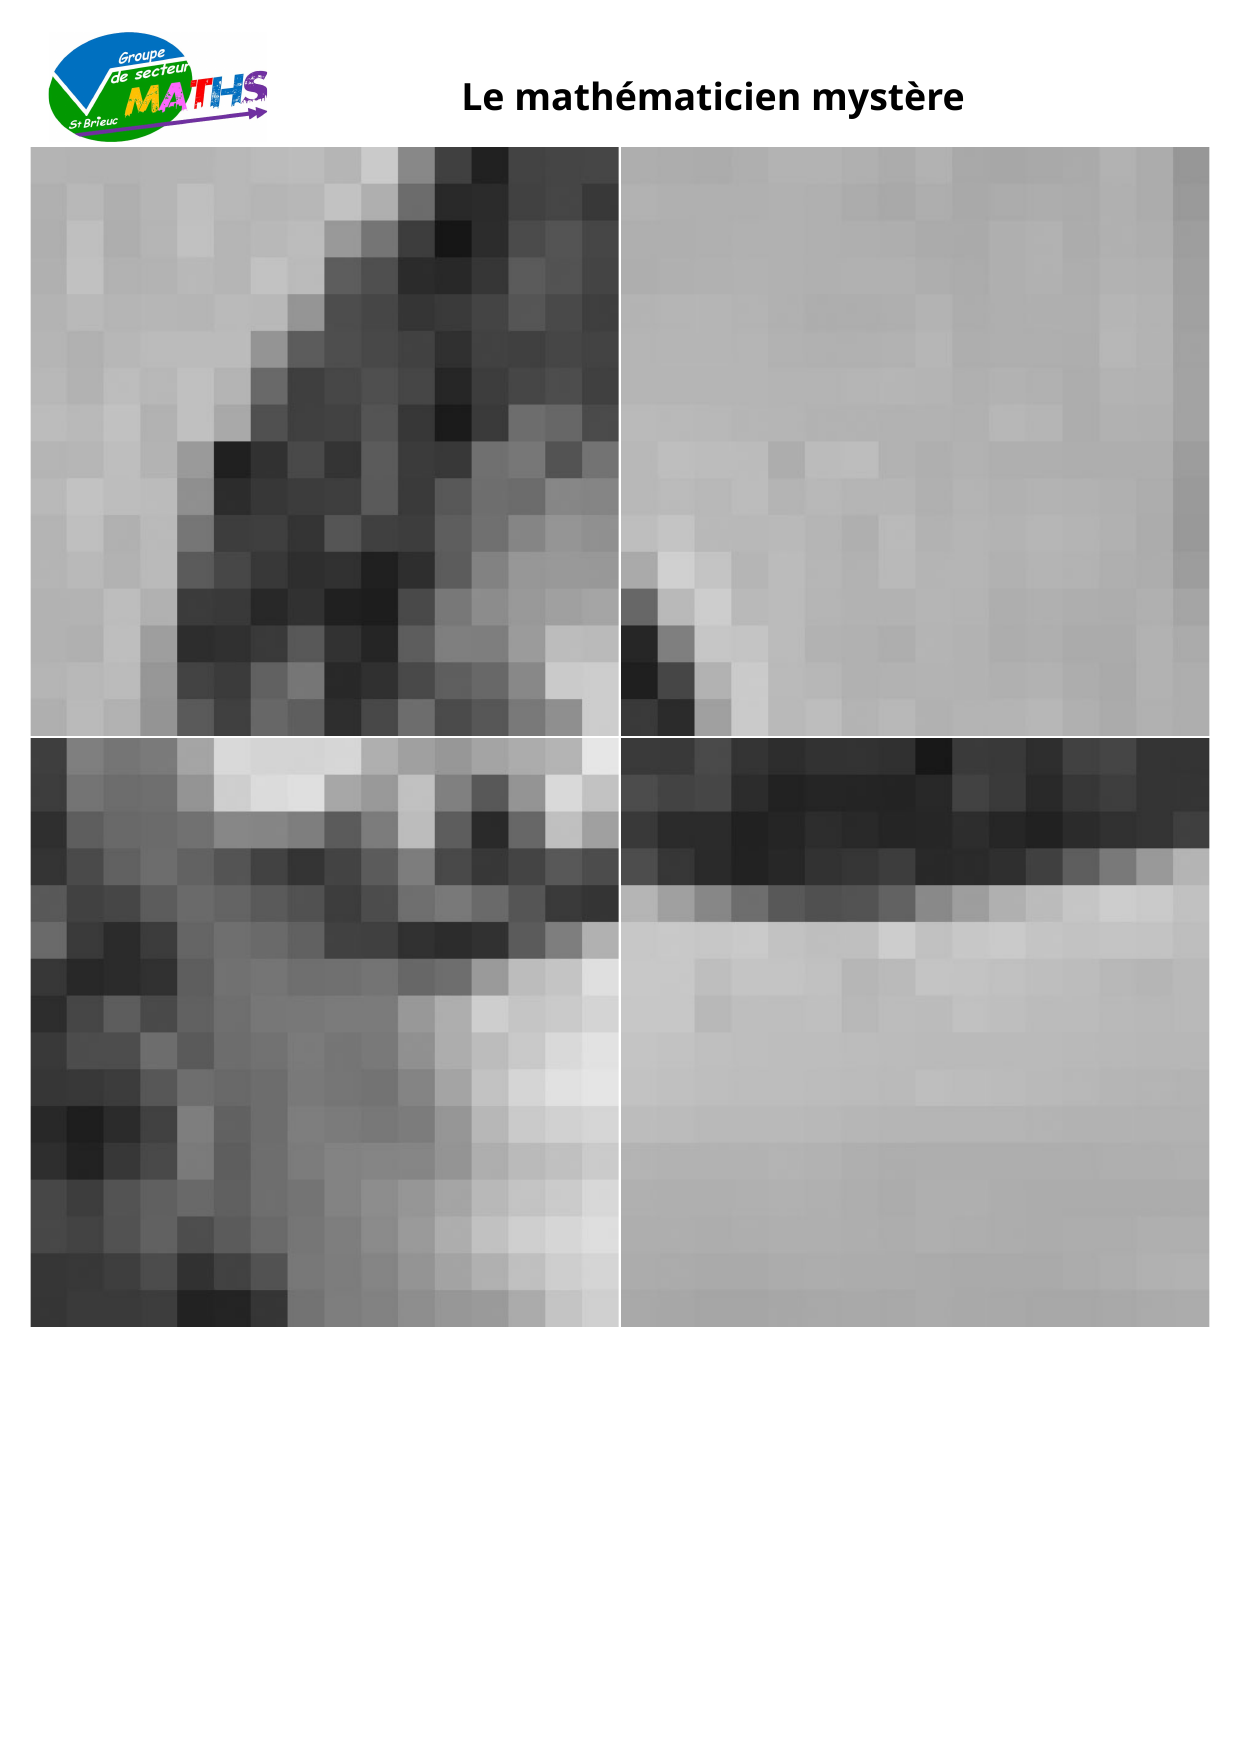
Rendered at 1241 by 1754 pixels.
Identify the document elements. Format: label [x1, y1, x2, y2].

picture [30, 147, 619, 736]
picture [30, 738, 619, 1327]
picture [621, 147, 1210, 736]
picture [48, 32, 268, 142]
picture [621, 738, 1210, 1327]
